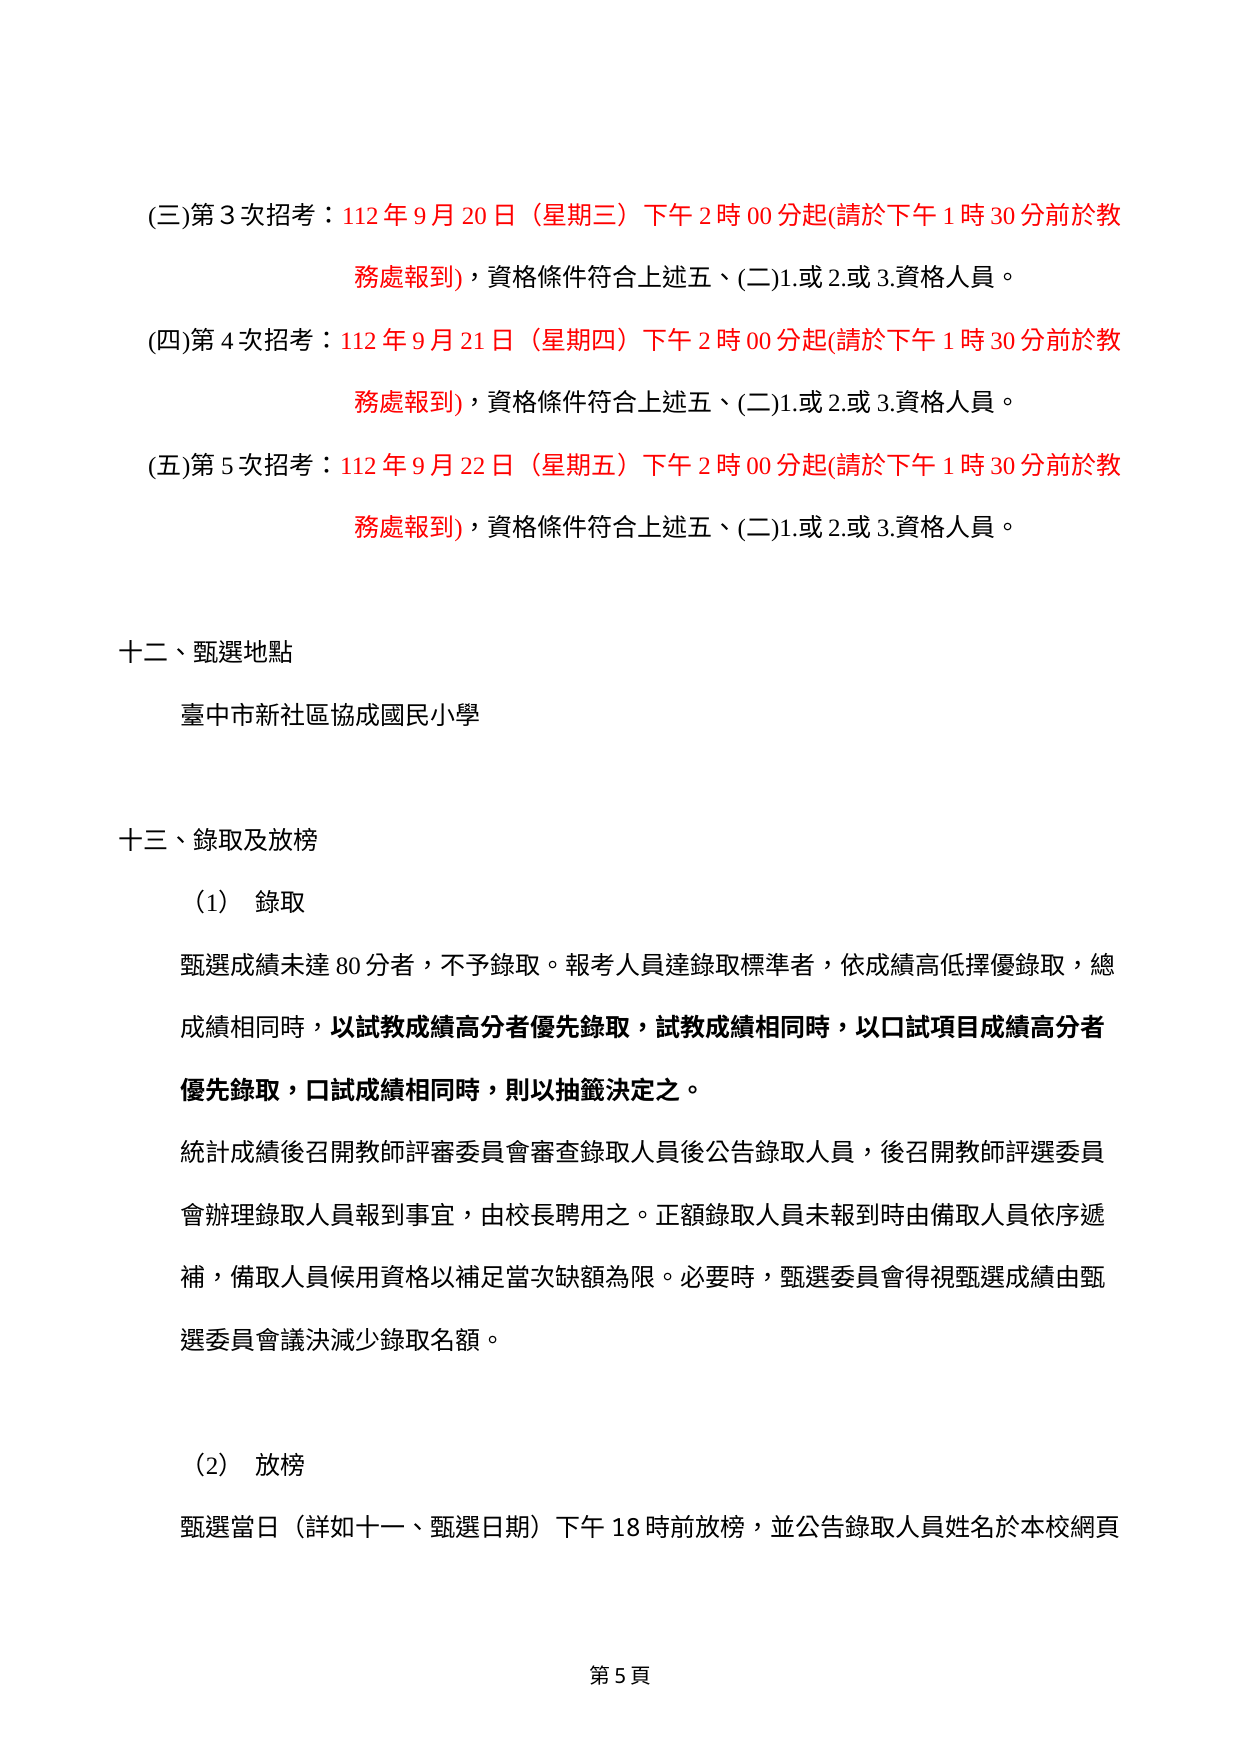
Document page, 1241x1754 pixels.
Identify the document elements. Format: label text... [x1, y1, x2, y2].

text 十二、甄選地點 [118, 609, 1122, 672]
text (四)第4次招考：112年9月21日（星期四）下午2時00分起(請於下午1時30分前於教務處報到)，資格條件符合上述五、(二)1.或2.或3.資格人員。 [148, 297, 1122, 422]
text 臺中市新社區協成國民小學 [181, 672, 1122, 734]
text 十三、錄取及放榜 [118, 797, 1122, 859]
text 統計成績後召開教師評審委員會審查錄取人員後公告錄取人員，後召開教師評選委員會辦理錄取人員報到事宜，由校長聘用之。正額錄取人員未報到時由備取人員依序遞補，備取人員候用資格以補足當次缺額為限。必要時，甄選委員會得視甄選成績由甄選委員會議決減少錄取名額。 [181, 1109, 1122, 1359]
text (五)第5次招考：112年9月22日（星期五）下午2時00分起(請於下午1時30分前於教務處報到)，資格條件符合上述五、(二)1.或2.或3.資格人員。 [148, 422, 1122, 547]
list 錄取 [181, 859, 1122, 922]
text 甄選當日（詳如十一、甄選日期）下午18時前放榜，並公告錄取人員姓名於本校網頁 [181, 1484, 1122, 1547]
text 甄選成績未達80分者，不予錄取。報考人員達錄取標準者，依成績高低擇優錄取，總成績相同時，以試教成績高分者優先錄取，試教成績相同時，以口試項目成績高分者優先錄取，口試成績相同時，則以抽籤決定之。 [181, 922, 1122, 1109]
list 放榜 [181, 1422, 1122, 1484]
text (三)第３次招考：112年9月20日（星期三）下午2時00分起(請於下午1時30分前於教務處報到)，資格條件符合上述五、(二)1.或2.或3.資格人員。 [148, 172, 1122, 297]
